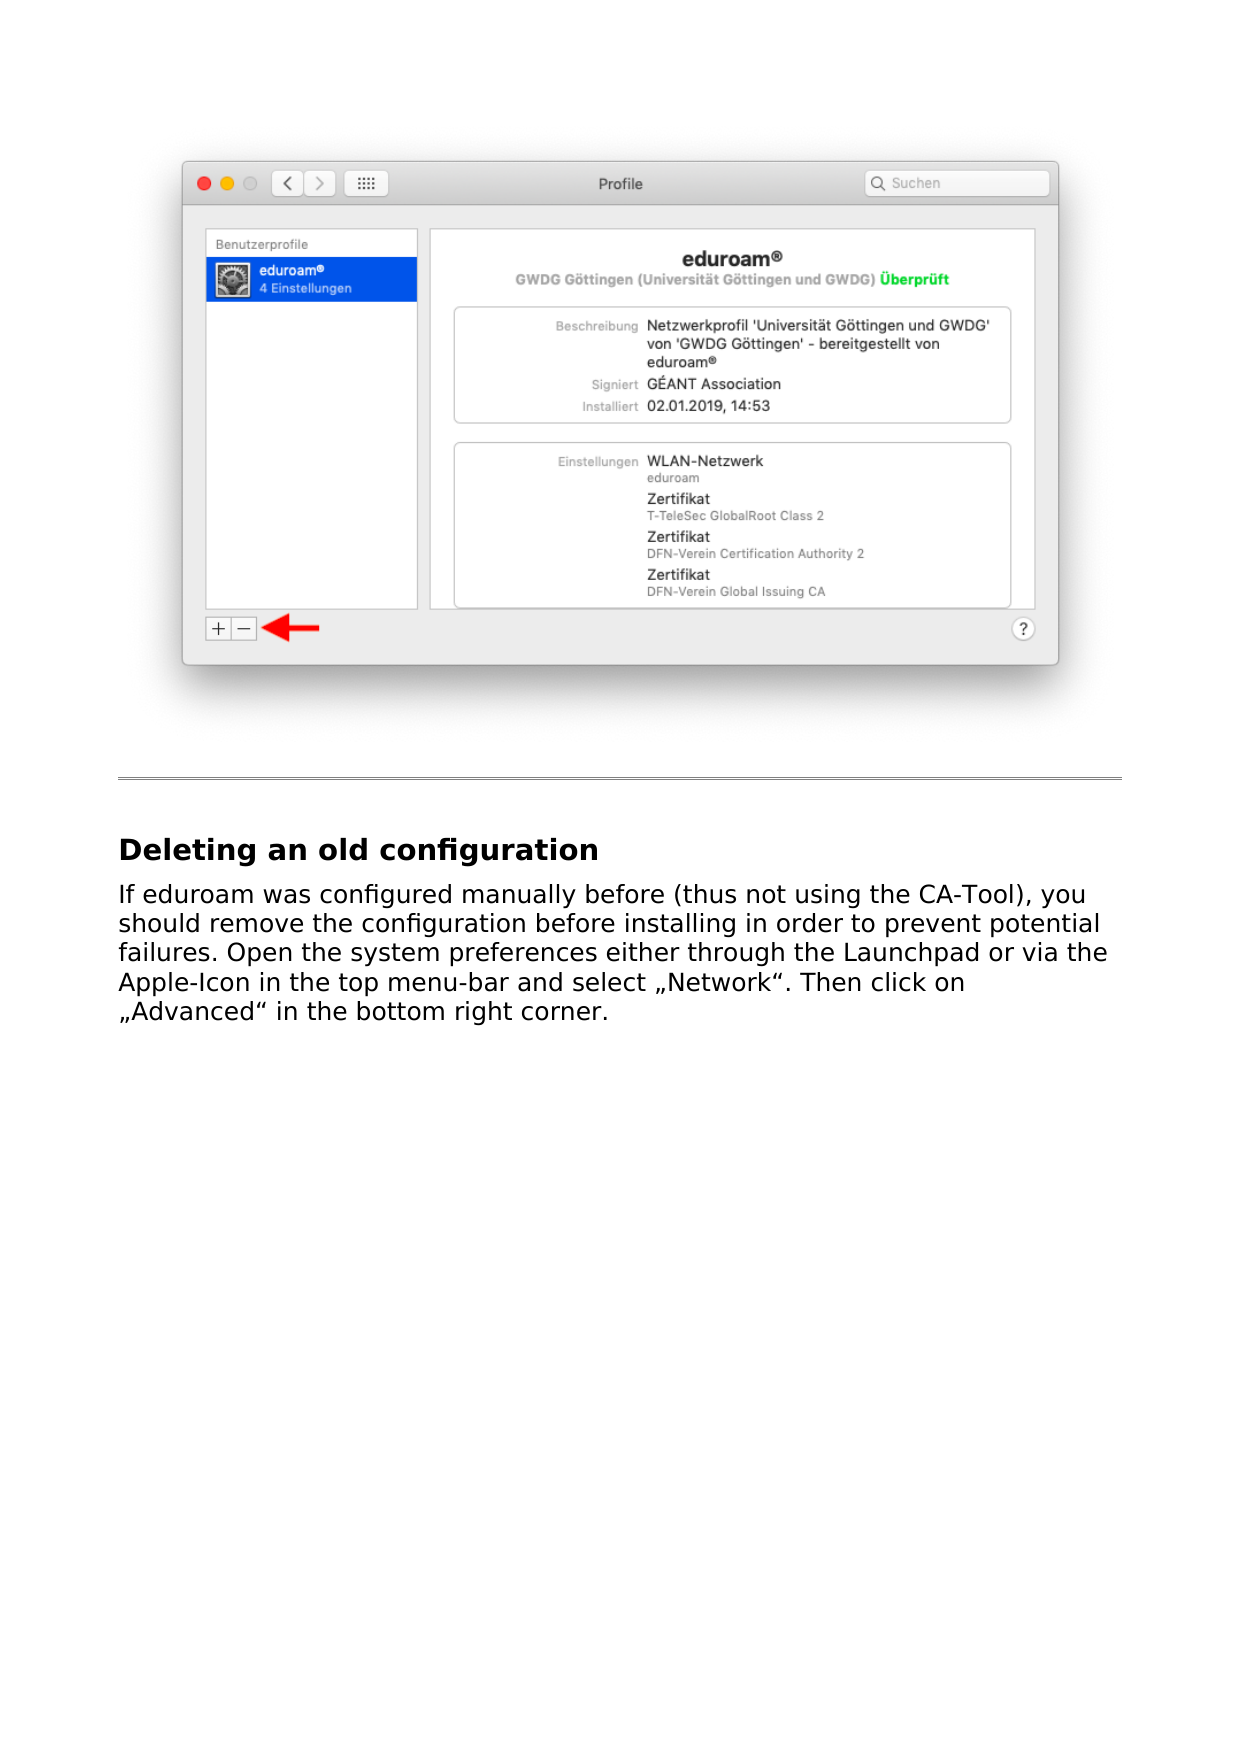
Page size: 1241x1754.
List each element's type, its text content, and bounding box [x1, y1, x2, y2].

subtitle Deleting an old configuration [118, 834, 1122, 868]
picture [118, 118, 1123, 750]
text If eduroam was configured manually before (thus not using the CA-Tool), you should remove the configuration before installing in order to prevent potential failures. Open the system preferences either through the Launchpad or via the Apple-Icon in the top menu-bar and select „Network“. Then click on „Advanced“ in the bottom right corner. [118, 880, 1122, 1026]
